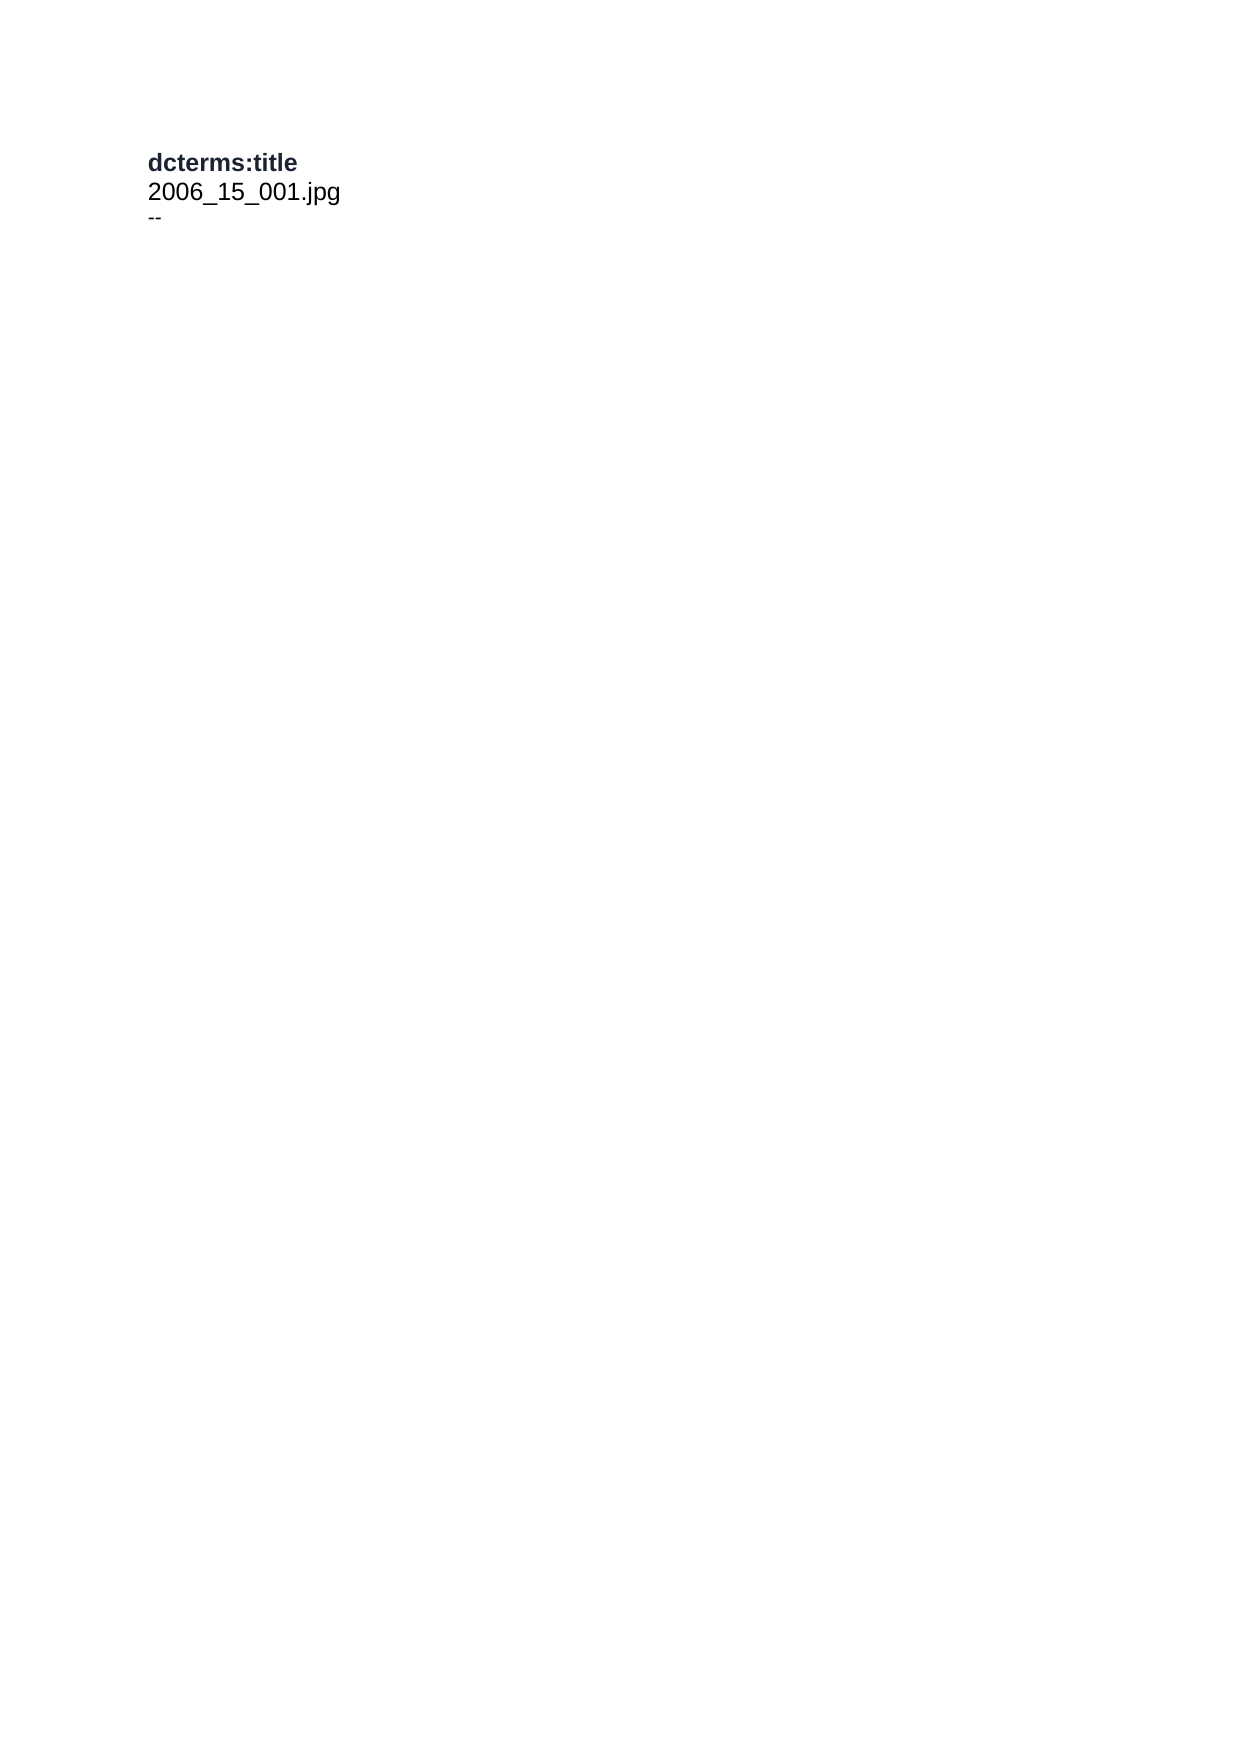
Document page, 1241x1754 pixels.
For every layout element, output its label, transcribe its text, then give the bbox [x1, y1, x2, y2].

text -- [148, 205, 1092, 229]
text 2006_15_001.jpg [148, 176, 1092, 205]
text dcterms:title [148, 148, 1092, 176]
